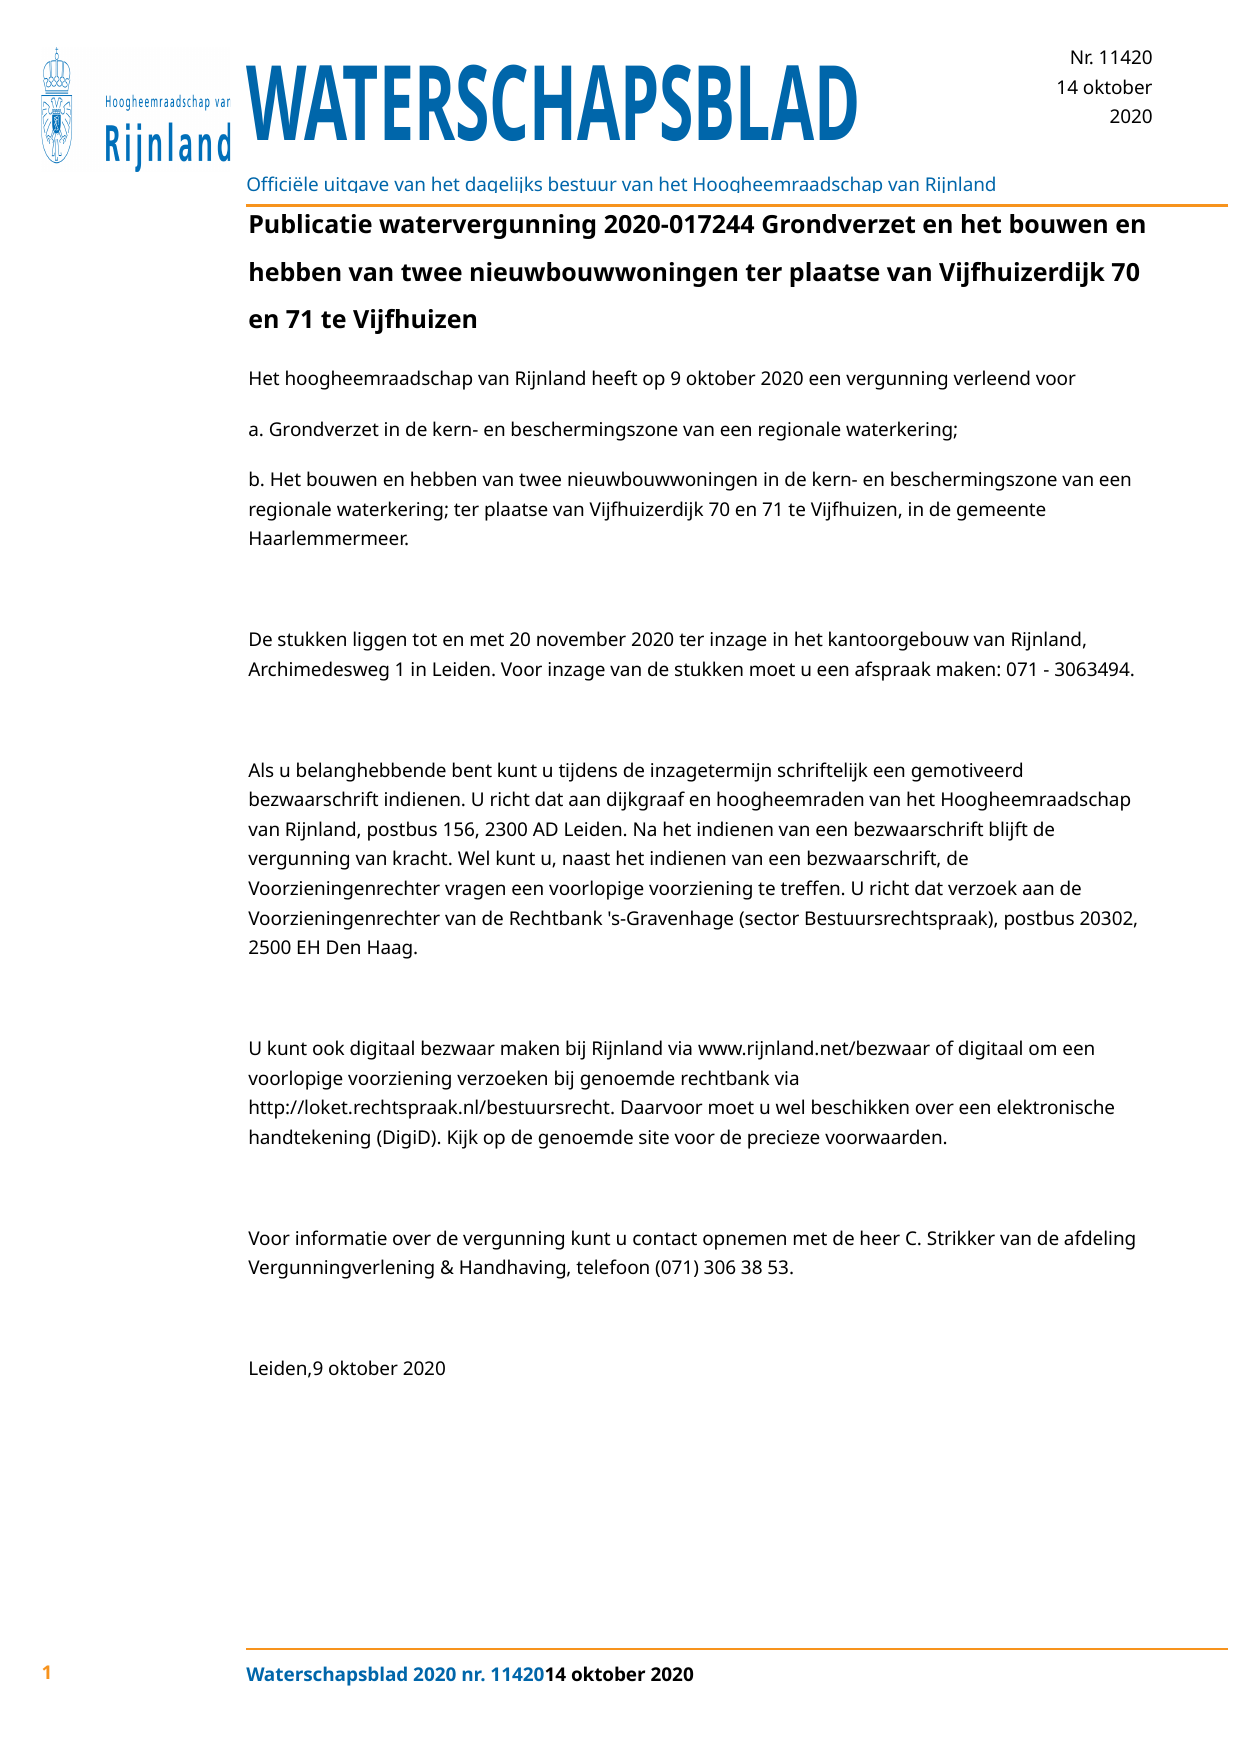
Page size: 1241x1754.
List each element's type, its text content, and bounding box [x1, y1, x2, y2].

text b. Het bouwen en hebben van twee nieuwbouwwoningen in de kern- en beschermingszone van een regionale waterkering; ter plaatse van Vijfhuizerdijk 70 en 71 te Vijfhuizen, in de gemeente Haarlemmermeer. [248, 466, 1152, 551]
text Voor informatie over de vergunning kunt u contact opnemen met de heer C. Strikker van de afdeling Vergunningverlening & Handhaving, telefoon (071) 306 38 53. [248, 1225, 1152, 1280]
text Het hoogheemraadschap van Rijnland heeft op 9 oktober 2020 een vergunning verleend voor [248, 366, 1152, 391]
text U kunt ook digitaal bezwaar maken bij Rijnland via www.rijnland.net/bezwaar of digitaal om een voorlopige voorziening verzoeken bij genoemde rechtbank via http://loket.rechtspraak.nl/bestuursrecht. Daarvoor moet u wel beschikken over een elektronische handtekening (DigiD). Kijk op de genoemde site voor de precieze voorwaarden. [248, 1035, 1152, 1149]
text a. Grondverzet in de kern- en beschermingszone van een regionale waterkering; [248, 416, 1152, 442]
text Publicatie watervergunning 2020-017244 Grondverzet en het bouwen en hebben van twee nieuwbouwwoningen ter plaatse van Vijfhuizerdijk 70 en 71 te Vijfhuizen [248, 207, 1152, 336]
text De stukken liggen tot en met 20 november 2020 ter inzage in het kantoorgebouw van Rijnland, Archimedesweg 1 in Leiden. Voor inzage van de stukken moet u een afspraak maken: 071 - 3063494. [248, 626, 1152, 682]
text Leiden,9 oktober 2020 [248, 1355, 1152, 1381]
picture [41, 47, 231, 172]
text Als u belanghebbende bent kunt u tijdens de inzagetermijn schriftelijk een gemotiveerd bezwaarschrift indienen. U richt dat aan dijkgraaf en hoogheemraden van het Hoogheemraadschap van Rijnland, postbus 156, 2300 AD Leiden. Na het indienen van een bezwaarschrift blijft de vergunning van kracht. Wel kunt u, naast het indienen van een bezwaarschrift, de Voorzieningenrechter vragen een voorlopige voorziening te treffen. U richt dat verzoek aan de Voorzieningenrechter van de Rechtbank 's-Gravenhage (sector Bestuursrechtspraak), postbus 20302, 2500 EH Den Haag. [248, 757, 1152, 960]
